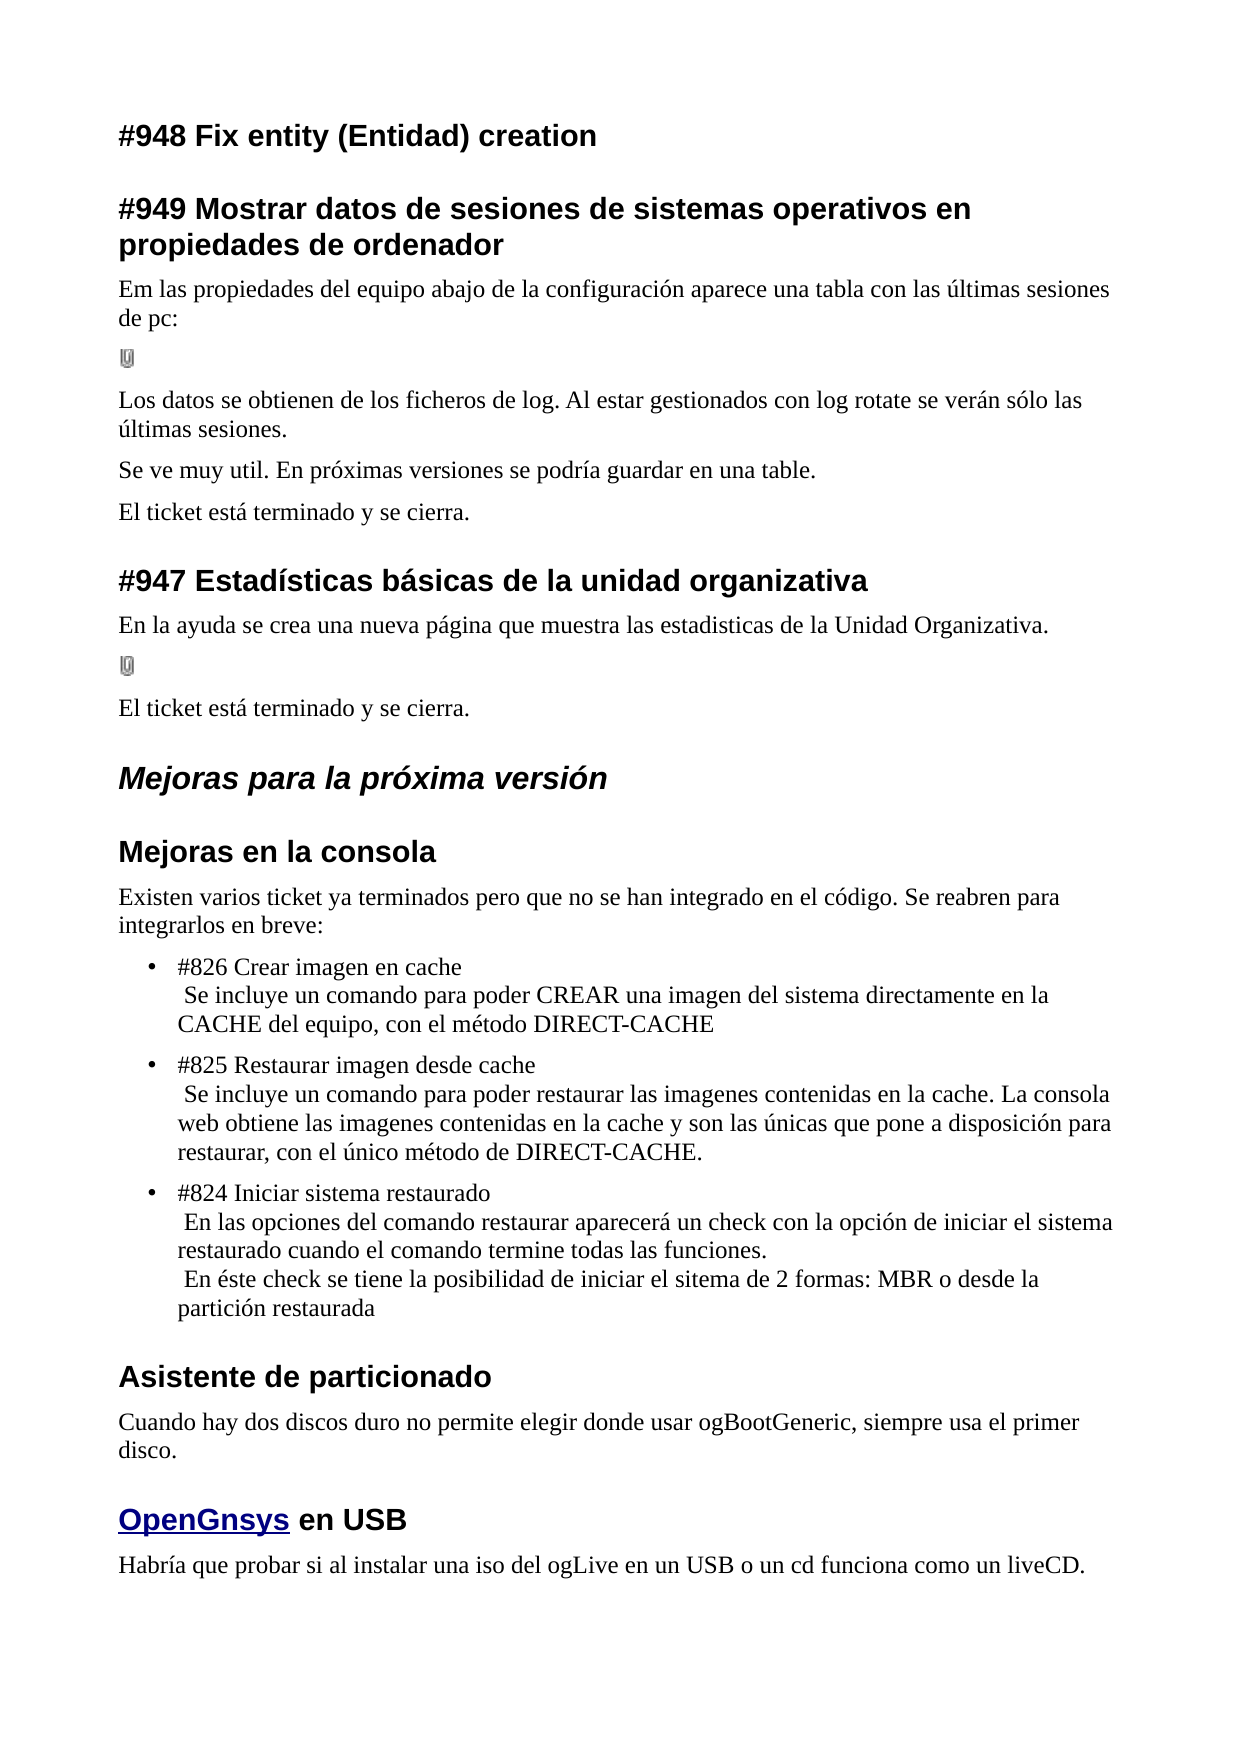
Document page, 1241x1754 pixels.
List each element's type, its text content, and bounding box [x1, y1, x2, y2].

list #826 Crear imagen en cache Se incluye un comando para poder CREAR una imagen del sistema directamente en la CACHE del equipo, con el método DIRECT-CACHE [148, 952, 1122, 1038]
subtitle Asistente de particionado [118, 1359, 1122, 1394]
text Se ve muy util. En próximas versiones se podría guardar en una table. [118, 455, 1122, 484]
subtitle #948 Fix entity (Entidad) creation [118, 118, 1122, 153]
text Existen varios ticket ya terminados pero que no se han integrado en el código. Se reabren para integrarlos en breve: [118, 882, 1122, 939]
list #825 Restaurar imagen desde cache Se incluye un comando para poder restaurar las imagenes contenidas en la cache. La consola web obtiene las imagenes contenidas en la cache y son las únicas que pone a disposición para restaurar, con el único método de DIRECT-CACHE. [148, 1050, 1122, 1165]
picture [118, 656, 137, 676]
text Los datos se obtienen de los ficheros de log. Al estar gestionados con log rotate se verán sólo las últimas sesiones. [118, 385, 1122, 443]
text El ticket está terminado y se cierra. [118, 497, 1122, 525]
picture [118, 349, 137, 368]
text Cuando hay dos discos duro no permite elegir donde usar ogBootGeneric, siempre usa el primer disco. [118, 1407, 1122, 1464]
subtitle #949 Mostrar datos de sesiones de sistemas operativos en propiedades de ordenador [118, 191, 1122, 262]
subtitle OpenGnsys en USB [118, 1502, 1122, 1537]
text El ticket está terminado y se cierra. [118, 693, 1122, 722]
text En la ayuda se crea una nueva página que muestra las estadisticas de la Unidad Organizativa. [118, 611, 1122, 639]
text Habría que probar si al instalar una iso del ogLive en un USB o un cd funciona como un liveCD. [118, 1550, 1122, 1578]
list #824 Iniciar sistema restaurado En las opciones del comando restaurar aparecerá un check con la opción de iniciar el sistema restaurado cuando el comando termine todas las funciones. En éste check se tiene la posibilidad de iniciar el sitema de 2 formas: MBR o desde la partición restaurada [148, 1178, 1122, 1322]
subtitle #947 Estadísticas básicas de la unidad organizativa [118, 563, 1122, 598]
subtitle Mejoras en la consola [118, 834, 1122, 869]
subtitle Mejoras para la próxima versión [118, 759, 1122, 796]
text Em las propiedades del equipo abajo de la configuración aparece una tabla con las últimas sesiones de pc: [118, 274, 1122, 332]
